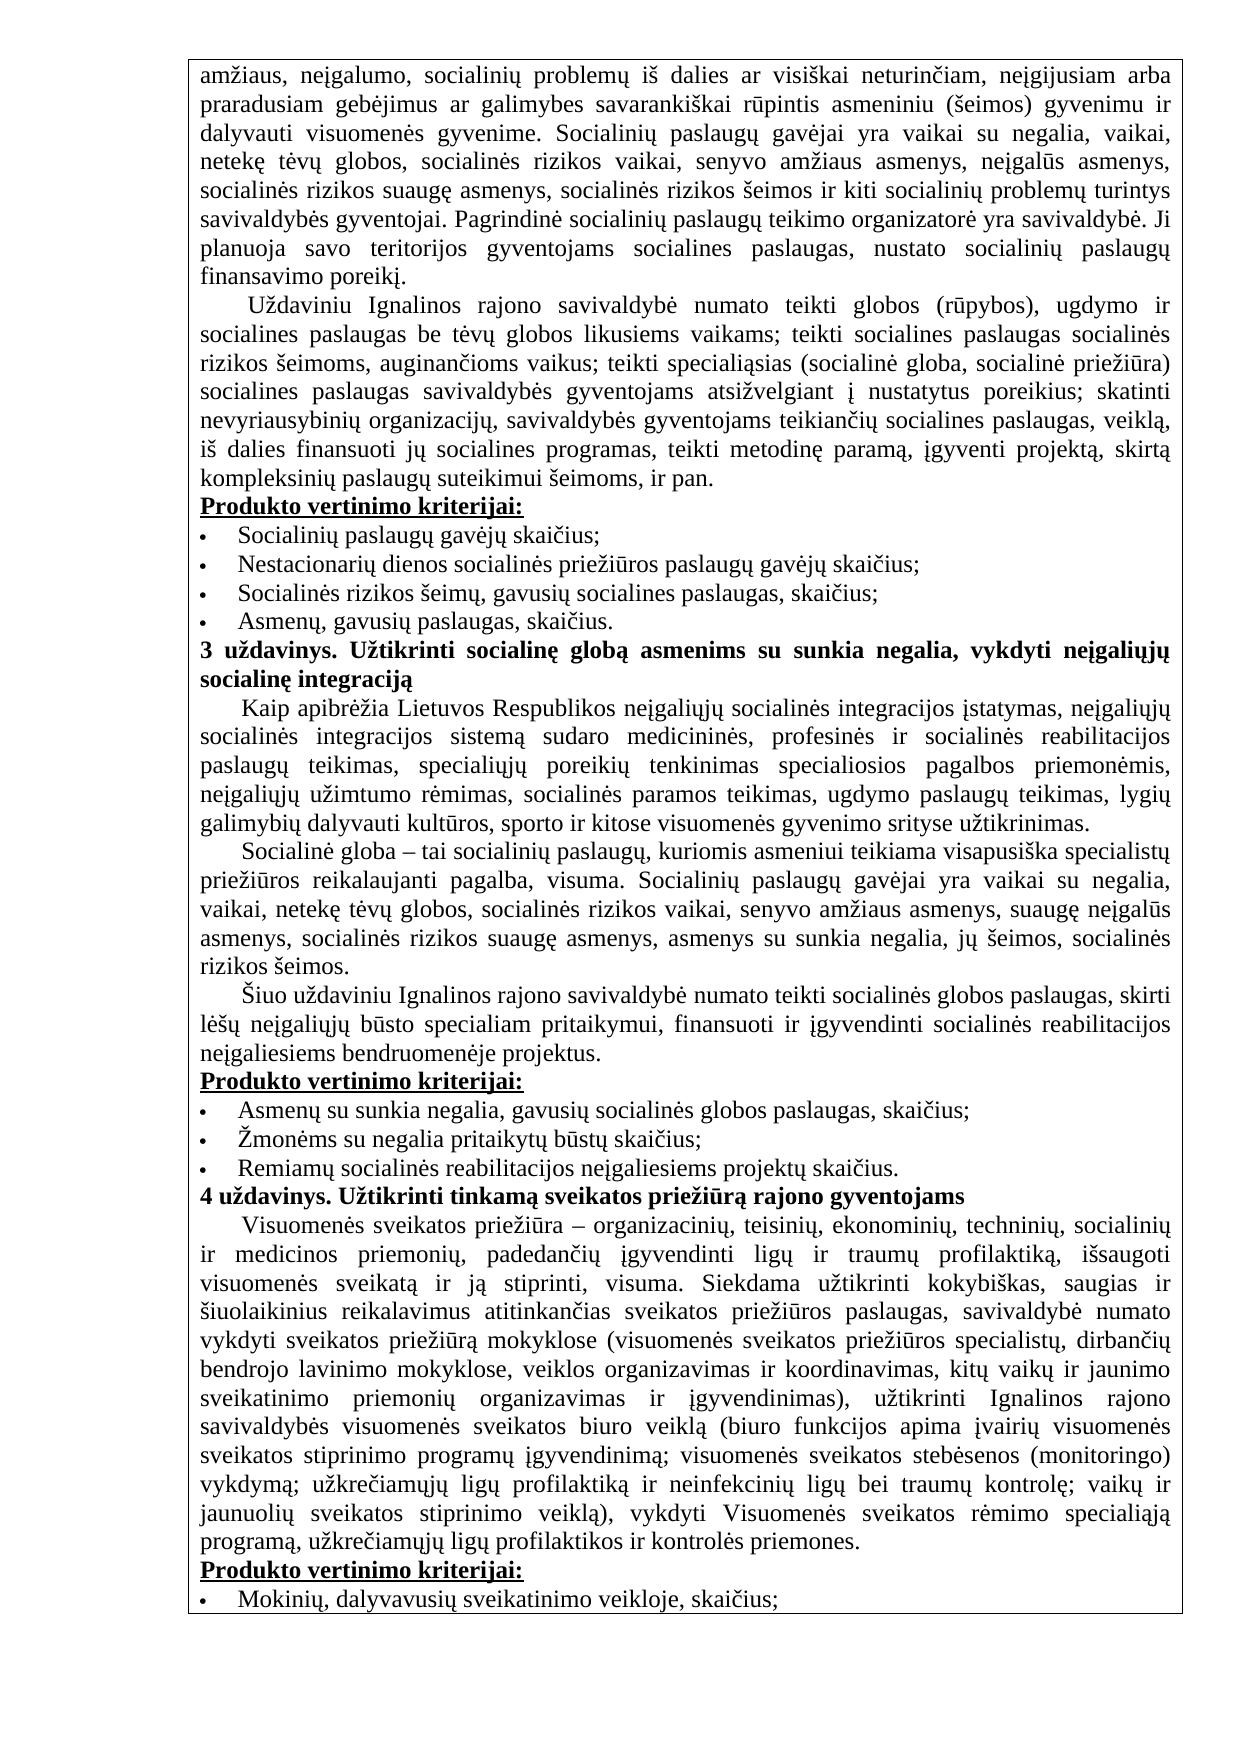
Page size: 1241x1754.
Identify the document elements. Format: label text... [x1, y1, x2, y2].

table_cell amžiaus, neįgalumo, socialinių problemų iš dalies ar visiškai neturinčiam, neįgijusiam arba praradusiam gebėjimus ar galimybes savarankiškai rūpintis asmeniniu (šeimos) gyvenimu ir dalyvauti visuomenės gyvenime. Socialinių paslaugų gavėjai yra vaikai su negalia, vaikai, netekę tėvų globos, socialinės rizikos vaikai, senyvo amžiaus asmenys, neįgalūs asmenys, socialinės rizikos suaugę asmenys, socialinės rizikos šeimos ir kiti socialinių problemų turintys savivaldybės gyventojai. Pagrindinė socialinių paslaugų teikimo organizatorė yra savivaldybė. Ji planuoja savo teritorijos gyventojams socialines paslaugas, nustato socialinių paslaugų finansavimo poreikį. Uždaviniu Ignalinos rajono savivaldybė numato teikti globos (rūpybos), ugdymo ir socialines paslaugas be tėvų globos likusiems vaikams; teikti socialines paslaugas socialinės rizikos šeimoms, auginančioms vaikus; teikti specialiąsias (socialinė globa, socialinė priežiūra) socialines paslaugas savivaldybės gyventojams atsižvelgiant į nustatytus poreikius; skatinti nevyriausybinių organizacijų, savivaldybės gyventojams teikiančių socialines paslaugas, veiklą, iš dalies finansuoti jų socialines programas, teikti metodinę paramą, įgyventi projektą, skirtą kompleksinių paslaugų suteikimui šeimoms, ir pan. Produkto vertinimo kriterijai:  Socialinių paslaugų gavėjų skaičius;  Nestacionarių dienos socialinės priežiūros paslaugų gavėjų skaičius;  Socialinės rizikos šeimų, gavusių socialines paslaugas, skaičius;  Asmenų, gavusių paslaugas, skaičius. 3 uždavinys. Užtikrinti socialinę globą asmenims su sunkia negalia, vykdyti neįgaliųjų socialinę integraciją Kaip apibrėžia Lietuvos Respublikos neįgaliųjų socialinės integracijos įstatymas, neįgaliųjų socialinės integracijos sistemą sudaro medicininės, profesinės ir socialinės reabilitacijos paslaugų teikimas, specialiųjų poreikių tenkinimas specialiosios pagalbos priemonėmis, neįgaliųjų užimtumo rėmimas, socialinės paramos teikimas, ugdymo paslaugų teikimas, lygių galimybių dalyvauti kultūros, sporto ir kitose visuomenės gyvenimo srityse užtikrinimas. Socialinė globa – tai socialinių paslaugų, kuriomis asmeniui teikiama visapusiška specialistų priežiūros reikalaujanti pagalba, visuma. Socialinių paslaugų gavėjai yra vaikai su negalia, vaikai, netekę tėvų globos, socialinės rizikos vaikai, senyvo amžiaus asmenys, suaugę neįgalūs asmenys, socialinės rizikos suaugę asmenys, asmenys su sunkia negalia, jų šeimos, socialinės rizikos šeimos. Šiuo uždaviniu Ignalinos rajono savivaldybė numato teikti socialinės globos paslaugas, skirti lėšų neįgaliųjų būsto specialiam pritaikymui, finansuoti ir įgyvendinti socialinės reabilitacijos neįgaliesiems bendruomenėje projektus. Produkto vertinimo kriterijai:  Asmenų su sunkia negalia, gavusių socialinės globos paslaugas, skaičius;  Žmonėms su negalia pritaikytų būstų skaičius;  Remiamų socialinės reabilitacijos neįgaliesiems projektų skaičius. 4 uždavinys. Užtikrinti tinkamą sveikatos priežiūrą rajono gyventojams Visuomenės sveikatos priežiūra – organizacinių, teisinių, ekonominių, techninių, socialinių ir medicinos priemonių, padedančių įgyvendinti ligų ir traumų profilaktiką, išsaugoti visuomenės sveikatą ir ją stiprinti, visuma. Siekdama užtikrinti kokybiškas, saugias ir šiuolaikinius reikalavimus atitinkančias sveikatos priežiūros paslaugas, savivaldybė numato vykdyti sveikatos priežiūrą mokyklose (visuomenės sveikatos priežiūros specialistų, dirbančių bendrojo lavinimo mokyklose, veiklos organizavimas ir koordinavimas, kitų vaikų ir jaunimo sveikatinimo priemonių organizavimas ir įgyvendinimas), užtikrinti Ignalinos rajono savivaldybės visuomenės sveikatos biuro veiklą (biuro funkcijos apima įvairių visuomenės sveikatos stiprinimo programų įgyvendinimą; visuomenės sveikatos stebėsenos (monitoringo) vykdymą; užkrečiamųjų ligų profilaktiką ir neinfekcinių ligų bei traumų kontrolę; vaikų ir jaunuolių sveikatos stiprinimo veiklą), vykdyti Visuomenės sveikatos rėmimo specialiąją programą, užkrečiamųjų ligų profilaktikos ir kontrolės priemones. Produkto vertinimo kriterijai:  Mokinių, dalyvavusių sveikatinimo veikloje, skaičius; [189, 60, 1182, 1613]
